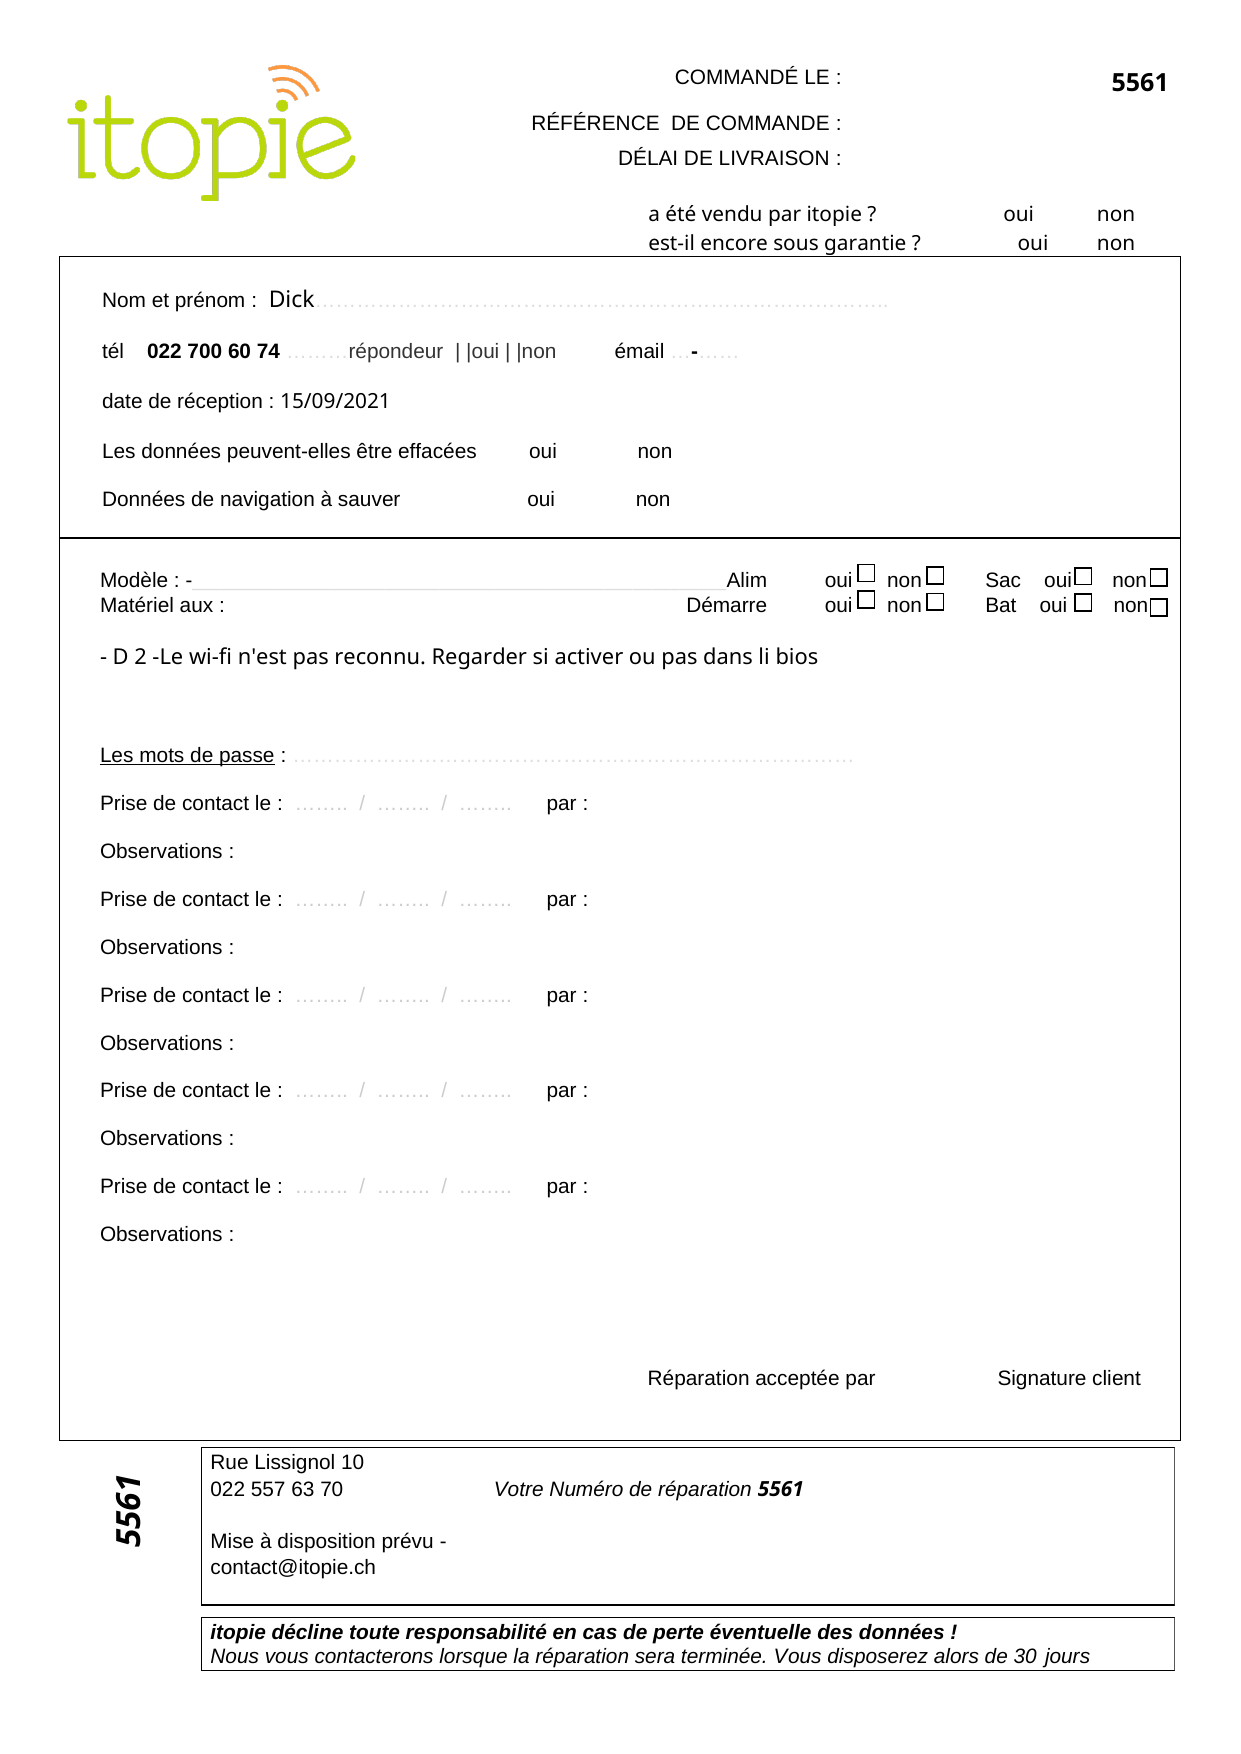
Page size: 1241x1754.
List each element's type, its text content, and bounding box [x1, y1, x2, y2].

text Observations : [60, 1219, 1180, 1246]
text Prise de contact le : …….. / …….. / …….. par : [60, 883, 1180, 911]
text est-il encore sous garantie ? oui non [59, 228, 1181, 256]
text Prise de contact le : …….. / …….. / …….. par : [60, 979, 1180, 1006]
text Observations : [60, 836, 1180, 863]
table_cell [847, 140, 1180, 175]
text Observations : [60, 1123, 1180, 1150]
table_cell RÉFÉRENCE DE COMMANDE : [490, 105, 847, 140]
text Données de navigation à sauver oui non [60, 484, 1180, 511]
text Observations : [60, 1027, 1180, 1054]
text a été vendu par itopie ? oui non [59, 199, 1181, 228]
text Nom et prénom : Dick……………………………………………………………………….. [60, 280, 1180, 314]
text - D 2 -Le wi-fi n'est pas reconnu. Regarder si activer ou pas dans li bios [60, 638, 1180, 671]
table_cell [847, 105, 1180, 140]
table_header COMMANDÉ LE : [490, 59, 847, 104]
text tél 022 700 60 74 ………répondeur | |oui | |non émail …-…… [60, 335, 1180, 362]
text Les données peuvent-elles être effacées oui non [60, 436, 1180, 463]
table_cell DÉLAI DE LIVRAISON : [490, 140, 847, 175]
table_cell itopie décline toute responsabilité en cas de perte éventuelle des données ! Nous vous contacterons lorsque la réparation sera terminée. Vous disposerez alors de 30 jours [195, 1611, 1180, 1677]
text Modèle : - Alim oui non Sac oui non [60, 562, 856, 590]
table_header 5561 [59, 1441, 195, 1677]
picture [67, 65, 356, 201]
text Prise de contact le : …….. / …….. / …….. par : [60, 1171, 1180, 1198]
text Prise de contact le : …….. / …….. / …….. par : [60, 788, 1180, 815]
text Modèle : - Alim oui non Sac oui non [948, 562, 1180, 590]
text Les mots de passe : ……………………………………………………………………… [60, 740, 1180, 767]
text Réparation acceptée par Signature client [60, 1363, 1180, 1390]
text Observations : [60, 931, 1180, 958]
text Modèle : - Alim oui non Sac oui non [879, 562, 925, 590]
text Prise de contact le : …….. / …….. / …….. par : [60, 1075, 1180, 1102]
table_header 5561 [847, 59, 1180, 104]
table_header Rue Lissignol 10 022 557 63 70 Votre Numéro de réparation 5561 Mise à disposition prévu - contact@itopie.ch [195, 1441, 1180, 1611]
text date de réception : 15/09/2021 [60, 383, 1180, 415]
text Matériel aux : Démarre oui non Bat oui non [60, 590, 1180, 617]
